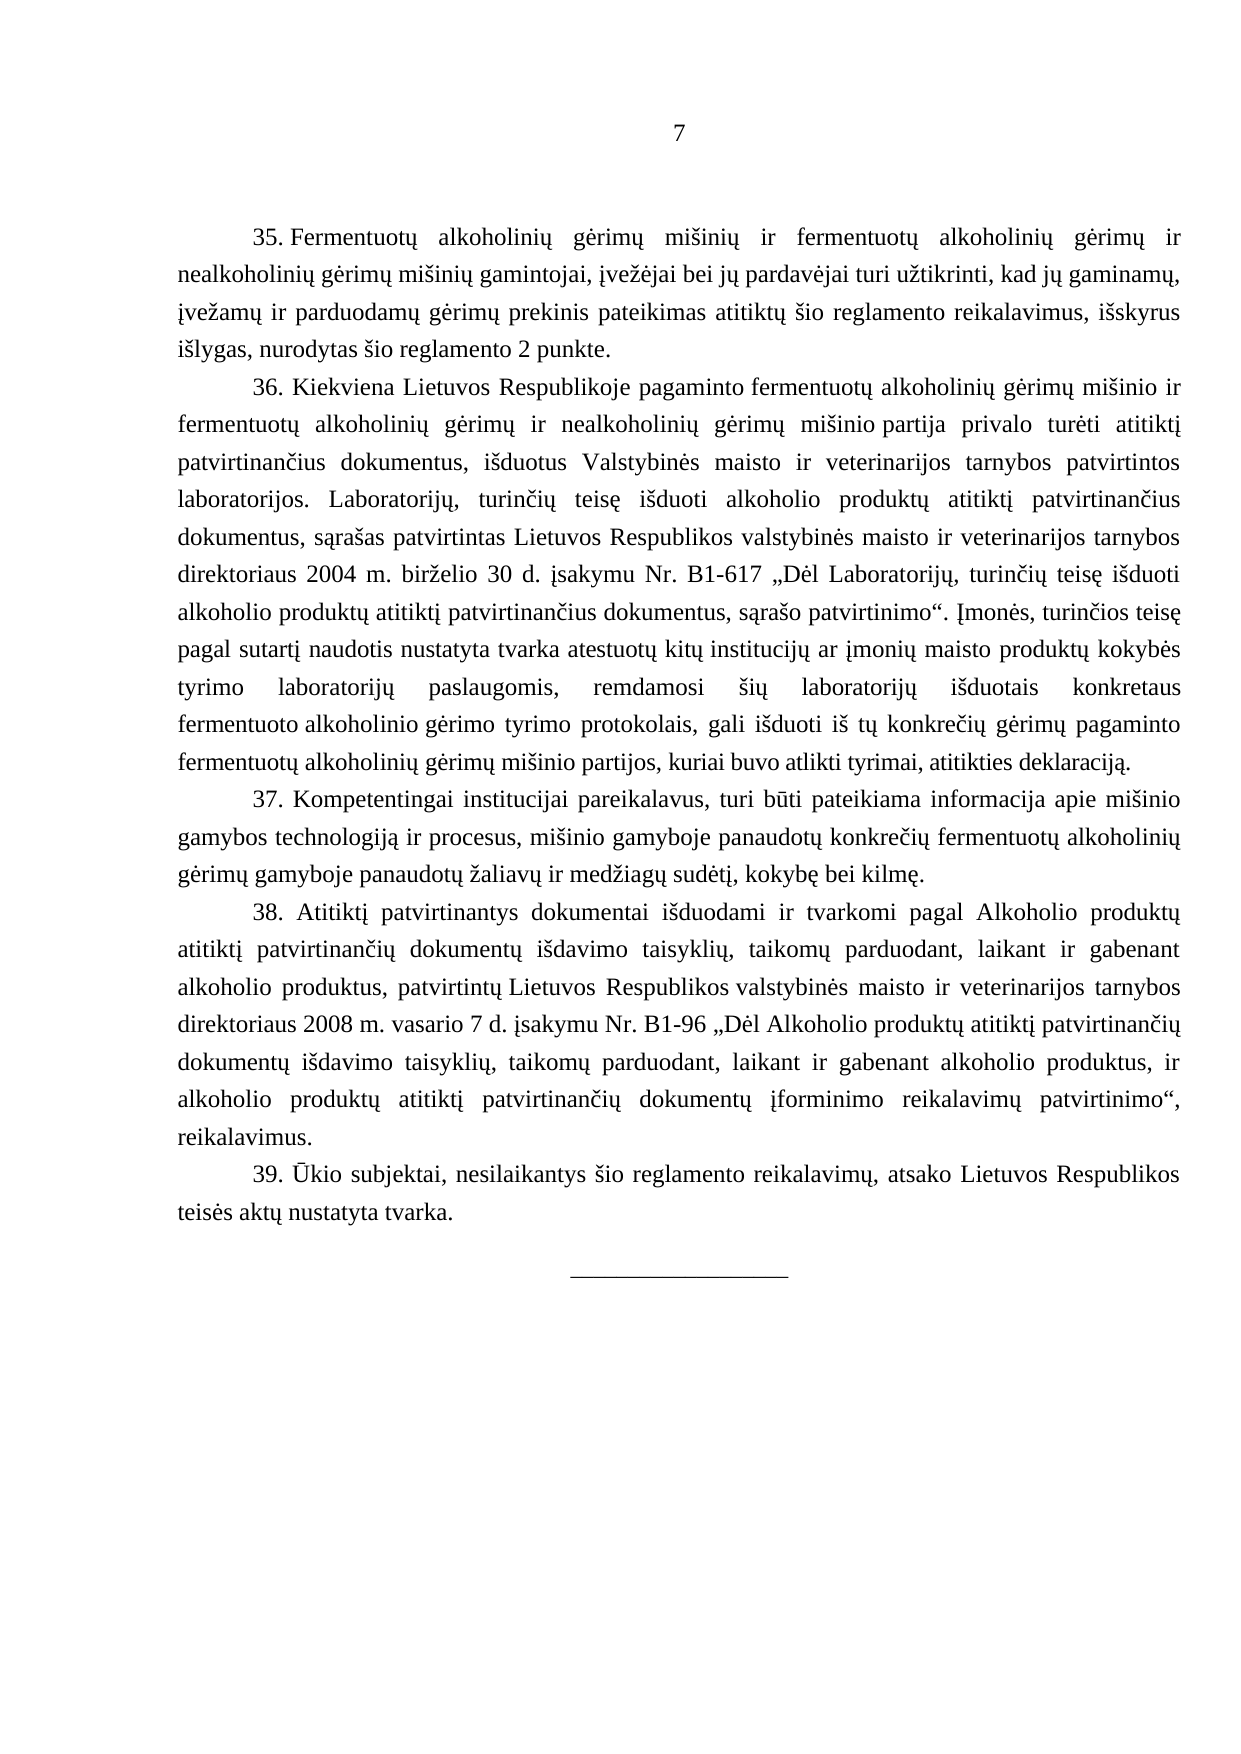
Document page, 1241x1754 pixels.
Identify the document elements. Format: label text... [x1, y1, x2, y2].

text ___________________ [177, 1254, 1181, 1281]
text 36. Kiekviena Lietuvos Respublikoje pagaminto fermentuotų alkoholinių gėrimų mišinio ir fermentuotų alkoholinių gėrimų ir nealkoholinių gėrimų mišinio partija privalo turėti atitiktį patvirtinančius dokumentus, išduotus Valstybinės maisto ir veterinarijos tarnybos patvirtintos laboratorijos. Laboratorijų, turinčių teisę išduoti alkoholio produktų atitiktį patvirtinančius dokumentus, sąrašas patvirtintas Lietuvos Respublikos valstybinės maisto ir veterinarijos tarnybos direktoriaus 2004 m. birželio 30 d. įsakymu Nr. B1-617 „Dėl Laboratorijų, turinčių teisę išduoti alkoholio produktų atitiktį patvirtinančius dokumentus, sąrašo patvirtinimo“. Įmonės, turinčios teisę pagal sutartį naudotis nustatyta tvarka atestuotų kitų institucijų ar įmonių maisto produktų kokybės tyrimo laboratorijų paslaugomis, remdamosi šių laboratorijų išduotais konkretaus fermentuoto alkoholinio gėrimo tyrimo protokolais, gali išduoti iš tų konkrečių gėrimų pagaminto fermentuotų alkoholinių gėrimų mišinio partijos, kuriai buvo atlikti tyrimai, atitikties deklaraciją. [177, 363, 1181, 776]
text 38. Atitiktį patvirtinantys dokumentai išduodami ir tvarkomi pagal Alkoholio produktų atitiktį patvirtinančių dokumentų išdavimo taisyklių, taikomų parduodant, laikant ir gabenant alkoholio produktus, patvirtintų Lietuvos Respublikos valstybinės maisto ir veterinarijos tarnybos direktoriaus 2008 m. vasario 7 d. įsakymu Nr. B1-96 „Dėl Alkoholio produktų atitiktį patvirtinančių dokumentų išdavimo taisyklių, taikomų parduodant, laikant ir gabenant alkoholio produktus, ir alkoholio produktų atitiktį patvirtinančių dokumentų įforminimo reikalavimų patvirtinimo“, reikalavimus. [177, 888, 1181, 1151]
text 39. Ūkio subjektai, nesilaikantys šio reglamento reikalavimų, atsako Lietuvos Respublikos teisės aktų nustatyta tvarka. [177, 1151, 1181, 1226]
text 37. Kompetentingai institucijai pareikalavus, turi būti pateikiama informacija apie mišinio gamybos technologiją ir procesus, mišinio gamyboje panaudotų konkrečių fermentuotų alkoholinių gėrimų gamyboje panaudotų žaliavų ir medžiagų sudėtį, kokybę bei kilmę. [177, 776, 1181, 888]
text 35. Fermentuotų alkoholinių gėrimų mišinių ir fermentuotų alkoholinių gėrimų ir nealkoholinių gėrimų mišinių gamintojai, įvežėjai bei jų pardavėjai turi užtikrinti, kad jų gaminamų, įvežamų ir parduodamų gėrimų prekinis pateikimas atitiktų šio reglamento reikalavimus, išskyrus išlygas, nurodytas šio reglamento 2 punkte. [177, 213, 1181, 363]
